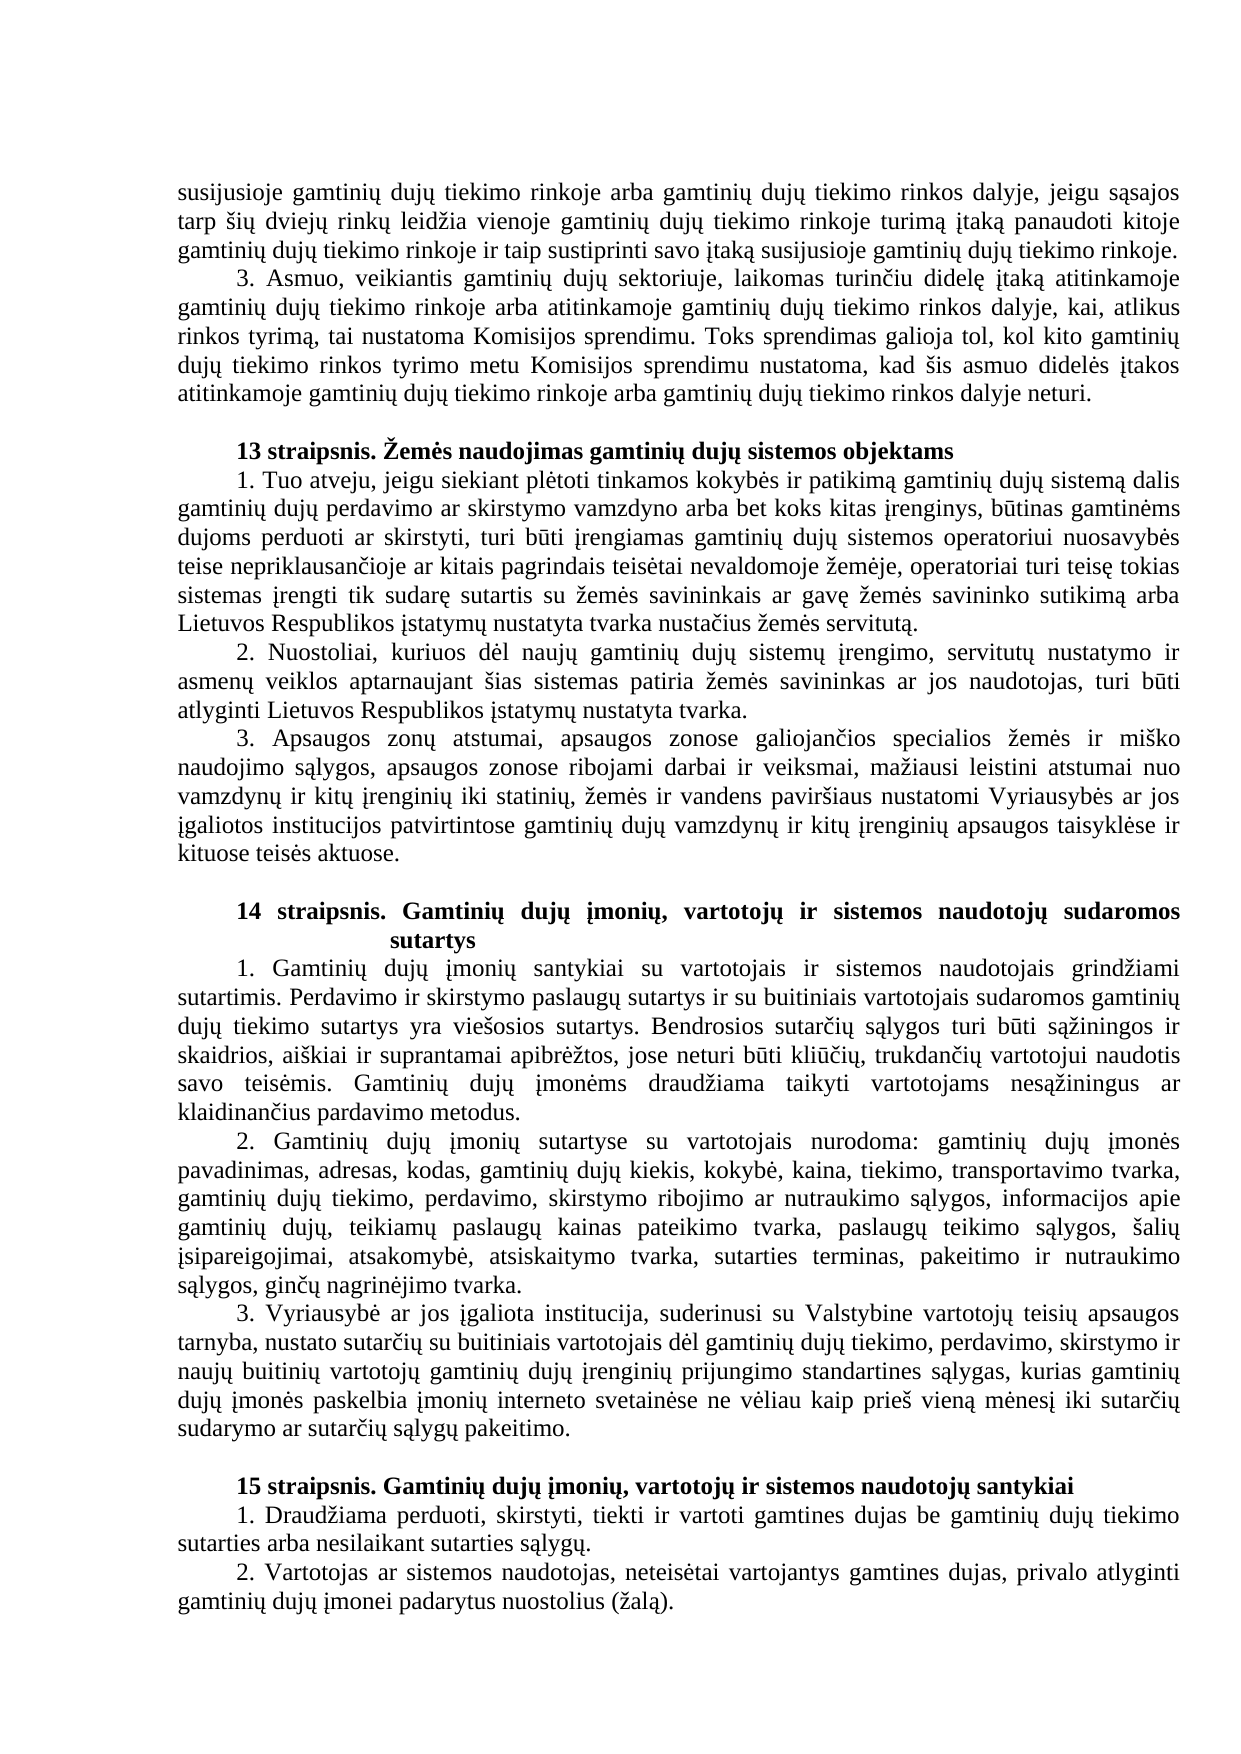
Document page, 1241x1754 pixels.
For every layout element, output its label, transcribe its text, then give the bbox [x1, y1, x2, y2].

text susijusioje gamtinių dujų tiekimo rinkoje arba gamtinių dujų tiekimo rinkos dalyje, jeigu sąsajos tarp šių dviejų rinkų leidžia vienoje gamtinių dujų tiekimo rinkoje turimą įtaką panaudoti kitoje gamtinių dujų tiekimo rinkoje ir taip sustiprinti savo įtaką susijusioje gamtinių dujų tiekimo rinkoje. [177, 177, 1181, 263]
text 15 straipsnis. Gamtinių dujų įmonių, vartotojų ir sistemos naudotojų santykiai [177, 1471, 1181, 1500]
text 1. Gamtinių dujų įmonių santykiai su vartotojais ir sistemos naudotojais grindžiami sutartimis. Perdavimo ir skirstymo paslaugų sutartys ir su buitiniais vartotojais sudaromos gamtinių dujų tiekimo sutartys yra viešosios sutartys. Bendrosios sutarčių sąlygos turi būti sąžiningos ir skaidrios, aiškiai ir suprantamai apibrėžtos, jose neturi būti kliūčių, trukdančių vartotojui naudotis savo teisėmis. Gamtinių dujų įmonėms draudžiama taikyti vartotojams nesąžiningus ar klaidinančius pardavimo metodus. [177, 953, 1181, 1126]
text 2. Vartotojas ar sistemos naudotojas, neteisėtai vartojantys gamtines dujas, privalo atlyginti gamtinių dujų įmonei padarytus nuostolius (žalą). [177, 1557, 1181, 1615]
text 3. Apsaugos zonų atstumai, apsaugos zonose galiojančios specialios žemės ir miško naudojimo sąlygos, apsaugos zonose ribojami darbai ir veiksmai, mažiausi leistini atstumai nuo vamzdynų ir kitų įrenginių iki statinių, žemės ir vandens paviršiaus nustatomi Vyriausybės ar jos įgaliotos institucijos patvirtintose gamtinių dujų vamzdynų ir kitų įrenginių apsaugos taisyklėse ir kituose teisės aktuose. [177, 723, 1181, 867]
text 3. Asmuo, veikiantis gamtinių dujų sektoriuje, laikomas turinčiu didelę įtaką atitinkamoje gamtinių dujų tiekimo rinkoje arba atitinkamoje gamtinių dujų tiekimo rinkos dalyje, kai, atlikus rinkos tyrimą, tai nustatoma Komisijos sprendimu. Toks sprendimas galioja tol, kol kito gamtinių dujų tiekimo rinkos tyrimo metu Komisijos sprendimu nustatoma, kad šis asmuo didelės įtakos atitinkamoje gamtinių dujų tiekimo rinkoje arba gamtinių dujų tiekimo rinkos dalyje neturi. [177, 263, 1181, 407]
text 3. Vyriausybė ar jos įgaliota institucija, suderinusi su Valstybine vartotojų teisių apsaugos tarnyba, nustato sutarčių su buitiniais vartotojais dėl gamtinių dujų tiekimo, perdavimo, skirstymo ir naujų buitinių vartotojų gamtinių dujų įrenginių prijungimo standartines sąlygas, kurias gamtinių dujų įmonės paskelbia įmonių interneto svetainėse ne vėliau kaip prieš vieną mėnesį iki sutarčių sudarymo ar sutarčių sąlygų pakeitimo. [177, 1298, 1181, 1442]
text 2. Gamtinių dujų įmonių sutartyse su vartotojais nurodoma: gamtinių dujų įmonės pavadinimas, adresas, kodas, gamtinių dujų kiekis, kokybė, kaina, tiekimo, transportavimo tvarka, gamtinių dujų tiekimo, perdavimo, skirstymo ribojimo ar nutraukimo sąlygos, informacijos apie gamtinių dujų, teikiamų paslaugų kainas pateikimo tvarka, paslaugų teikimo sąlygos, šalių įsipareigojimai, atsakomybė, atsiskaitymo tvarka, sutarties terminas, pakeitimo ir nutraukimo sąlygos, ginčų nagrinėjimo tvarka. [177, 1126, 1181, 1298]
text 13 straipsnis. Žemės naudojimas gamtinių dujų sistemos objektams [177, 436, 1181, 465]
text 2. Nuostoliai, kuriuos dėl naujų gamtinių dujų sistemų įrengimo, servitutų nustatymo ir asmenų veiklos aptarnaujant šias sistemas patiria žemės savininkas ar jos naudotojas, turi būti atlyginti Lietuvos Respublikos įstatymų nustatyta tvarka. [177, 637, 1181, 723]
text 1. Draudžiama perduoti, skirstyti, tiekti ir vartoti gamtines dujas be gamtinių dujų tiekimo sutarties arba nesilaikant sutarties sąlygų. [177, 1500, 1181, 1557]
text 1. Tuo atveju, jeigu siekiant plėtoti tinkamos kokybės ir patikimą gamtinių dujų sistemą dalis gamtinių dujų perdavimo ar skirstymo vamzdyno arba bet koks kitas įrenginys, būtinas gamtinėms dujoms perduoti ar skirstyti, turi būti įrengiamas gamtinių dujų sistemos operatoriui nuosavybės teise nepriklausančioje ar kitais pagrindais teisėtai nevaldomoje žemėje, operatoriai turi teisę tokias sistemas įrengti tik sudarę sutartis su žemės savininkais ar gavę žemės savininko sutikimą arba Lietuvos Respublikos įstatymų nustatyta tvarka nustačius žemės servitutą. [177, 465, 1181, 637]
text 14 straipsnis. Gamtinių dujų įmonių, vartotojų ir sistemos naudotojų sudaromos sutartys [236, 896, 1181, 953]
